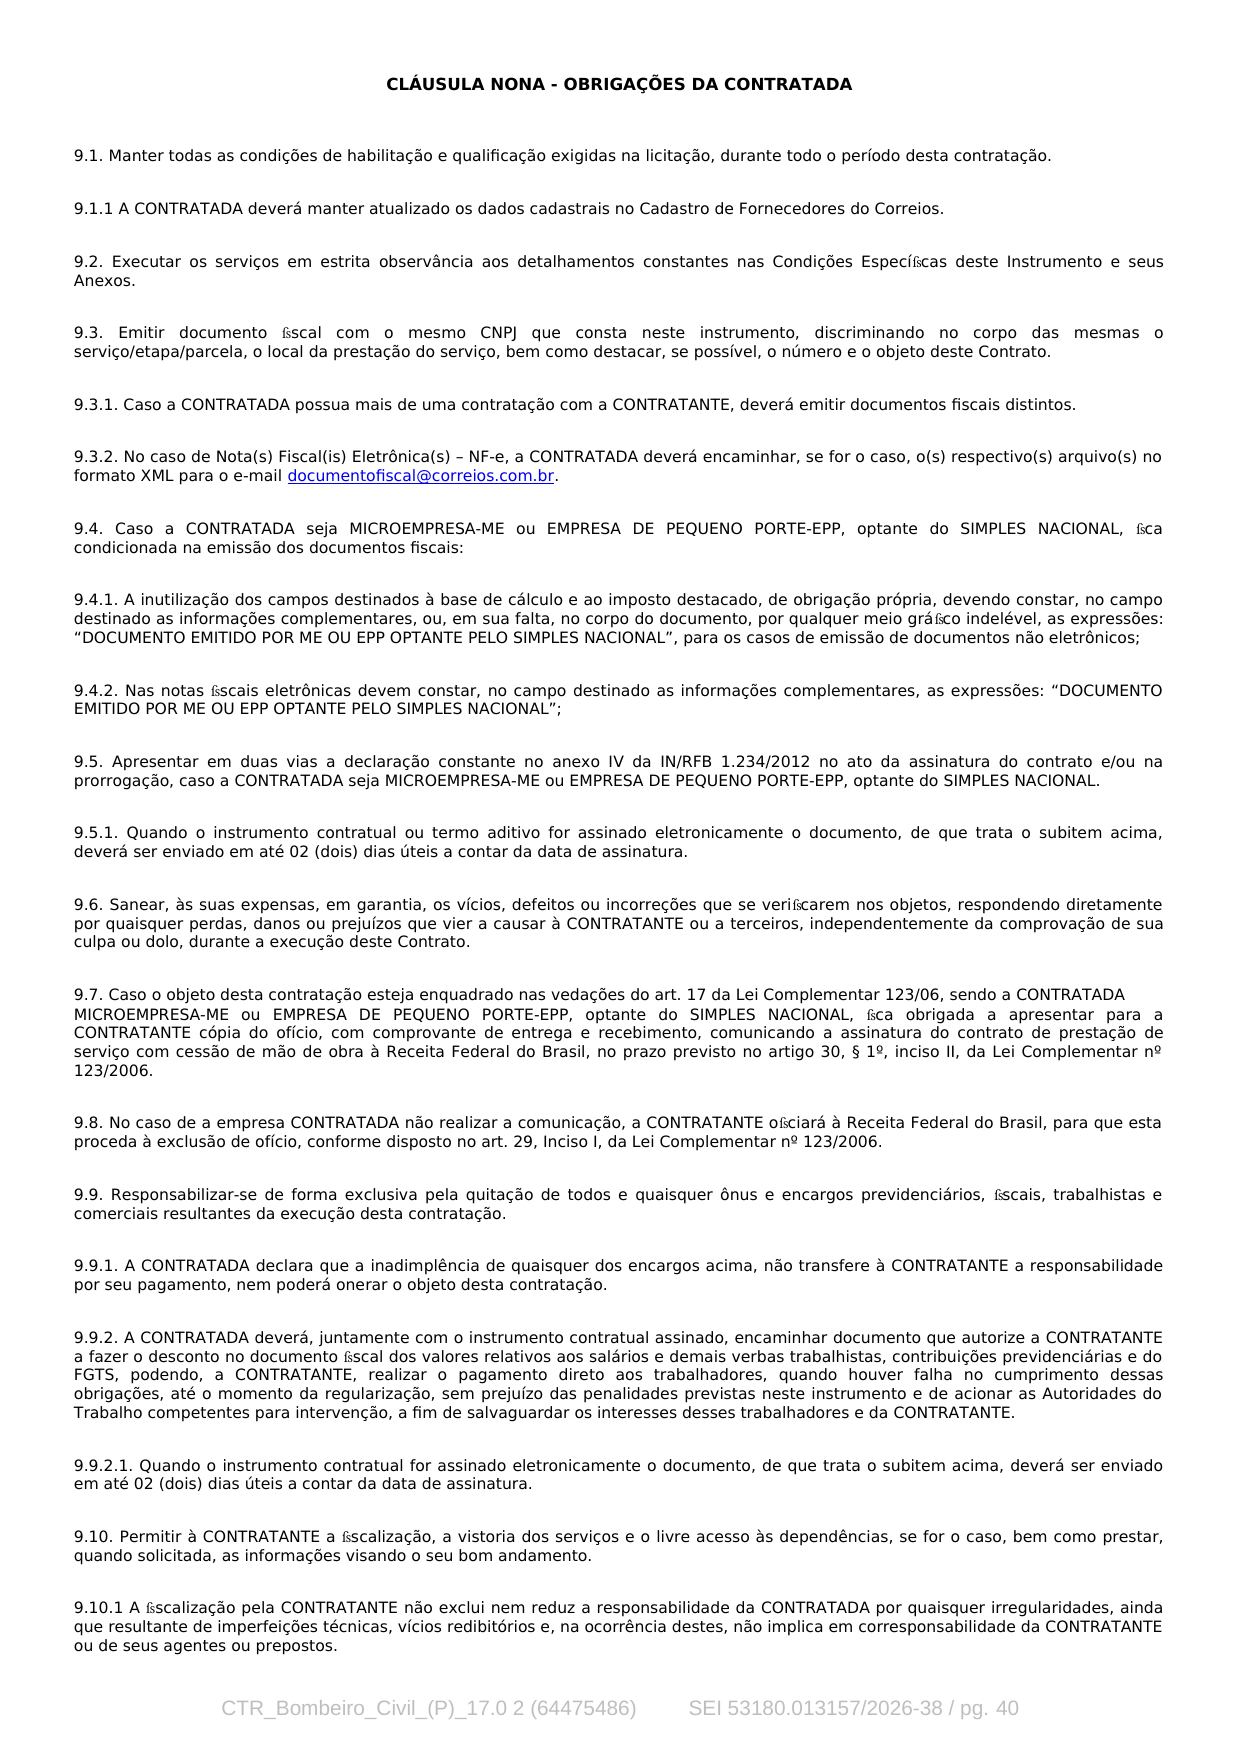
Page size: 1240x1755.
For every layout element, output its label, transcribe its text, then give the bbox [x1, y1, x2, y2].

text 9.7. Caso o objeto desta contratação esteja enquadrado nas vedações do art. 17 da Lei Complementar 123/06, sendo a CONTRATADA [74, 986, 1165, 1004]
text 9.5.1. Quando o instrumento contratual ou termo aditivo for assinado eletronicamente o documento, de que trata o subitem acima, deverá ser enviado em até 02 (dois) dias úteis a contar da data de assinatura. [74, 824, 1165, 861]
text 9.4.2. Nas notas scais eletrônicas devem constar, no campo destinado as informações complementares, as expressões: “DOCUMENTO EMITIDO POR ME OU EPP OPTANTE PELO SIMPLES NACIONAL”; [74, 681, 1165, 718]
text 9.1.1 A CONTRATADA deverá manter atualizado os dados cadastrais no Cadastro de Fornecedores do Correios. [74, 200, 1165, 218]
text 9.8. No caso de a empresa CONTRATADA não realizar a comunicação, a CONTRATANTE ociará à Receita Federal do Brasil, para que esta proceda à exclusão de ofício, conforme disposto no art. 29, Inciso I, da Lei Complementar nº 123/2006. [74, 1114, 1165, 1151]
text MICROEMPRESA-ME ou EMPRESA DE PEQUENO PORTE-EPP, optante do SIMPLES NACIONAL, ca obrigada a apresentar para a CONTRATANTE cópia do ofício, com comprovante de entrega e recebimento, comunicando a assinatura do contrato de prestação de serviço com cessão de mão de obra à Receita Federal do Brasil, no prazo previsto no artigo 30, § 1º, inciso II, da Lei Complementar nº 123/2006. [74, 1006, 1165, 1080]
text 9.5. Apresentar em duas vias a declaração constante no anexo IV da IN/RFB 1.234/2012 no ato da assinatura do contrato e/ou na prorrogação, caso a CONTRATADA seja MICROEMPRESA-ME ou EMPRESA DE PEQUENO PORTE-EPP, optante do SIMPLES NACIONAL. [74, 753, 1165, 790]
text 9.9.1. A CONTRATADA declara que a inadimplência de quaisquer dos encargos acima, não transfere à CONTRATANTE a responsabilidade por seu pagamento, nem poderá onerar o objeto desta contratação. [74, 1257, 1165, 1294]
text 9.1. Manter todas as condições de habilitação e qualificação exigidas na licitação, durante todo o período desta contratação. [74, 147, 1165, 166]
text 9.3.1. Caso a CONTRATADA possua mais de uma contratação com a CONTRATANTE, deverá emitir documentos fiscais distintos. [74, 396, 1165, 414]
text 9.10.1 A scalização pela CONTRATANTE não exclui nem reduz a responsabilidade da CONTRATADA por quaisquer irregularidades, ainda que resultante de imperfeições técnicas, vícios redibitórios e, na ocorrência destes, não implica em corresponsabilidade da CONTRATANTE ou de seus agentes ou prepostos. [74, 1599, 1165, 1655]
text 9.3.2. No caso de Nota(s) Fiscal(is) Eletrônica(s) – NF-e, a CONTRATADA deverá encaminhar, se for o caso, o(s) respectivo(s) arquivo(s) no formato XML para o e-mail documentofiscal@correios.com.br. [74, 448, 1165, 485]
subtitle CLÁUSULA NONA - OBRIGAÇÕES DA CONTRATADA [69, 75, 1170, 94]
text 9.9.2.1. Quando o instrumento contratual for assinado eletronicamente o documento, de que trata o subitem acima, deverá ser enviado em até 02 (dois) dias úteis a contar da data de assinatura. [74, 1457, 1165, 1493]
text 9.10. Permitir à CONTRATANTE a scalização, a vistoria dos serviços e o livre acesso às dependências, se for o caso, bem como prestar, quando solicitada, as informações visando o seu bom andamento. [74, 1528, 1165, 1565]
text 9.9.2. A CONTRATADA deverá, juntamente com o instrumento contratual assinado, encaminhar documento que autorize a CONTRATANTE a fazer o desconto no documento scal dos valores relativos aos salários e demais verbas trabalhistas, contribuições previdenciárias e do FGTS, podendo, a CONTRATANTE, realizar o pagamento direto aos trabalhadores, quando houver falha no cumprimento dessas obrigações, até o momento da regularização, sem prejuízo das penalidades previstas neste instrumento e de acionar as Autoridades do Trabalho competentes para intervenção, a fim de salvaguardar os interesses desses trabalhadores e da CONTRATANTE. [74, 1329, 1165, 1422]
text 9.3. Emitir documento scal com o mesmo CNPJ que consta neste instrumento, discriminando no corpo das mesmas o serviço/etapa/parcela, o local da prestação do serviço, bem como destacar, se possível, o número e o objeto deste Contrato. [74, 324, 1165, 361]
text 9.2. Executar os serviços em estrita observância aos detalhamentos constantes nas Condições Especícas deste Instrumento e seus Anexos. [74, 253, 1165, 290]
text 9.4.1. A inutilização dos campos destinados à base de cálculo e ao imposto destacado, de obrigação própria, devendo constar, no campo destinado as informações complementares, ou, em sua falta, no corpo do documento, por qualquer meio gráco indelével, as expressões: “DOCUMENTO EMITIDO POR ME OU EPP OPTANTE PELO SIMPLES NACIONAL”, para os casos de emissão de documentos não eletrônicos; [74, 591, 1165, 647]
text 9.9. Responsabilizar-se de forma exclusiva pela quitação de todos e quaisquer ônus e encargos previdenciários, scais, trabalhistas e comerciais resultantes da execução desta contratação. [74, 1186, 1165, 1223]
text 9.6. Sanear, às suas expensas, em garantia, os vícios, defeitos ou incorreções que se vericarem nos objetos, respondendo diretamente por quaisquer perdas, danos ou prejuízos que vier a causar à CONTRATANTE ou a terceiros, independentemente da comprovação de sua culpa ou dolo, durante a execução deste Contrato. [74, 896, 1165, 952]
text 9.4. Caso a CONTRATADA seja MICROEMPRESA-ME ou EMPRESA DE PEQUENO PORTE-EPP, optante do SIMPLES NACIONAL, ca condicionada na emissão dos documentos fiscais: [74, 520, 1165, 557]
